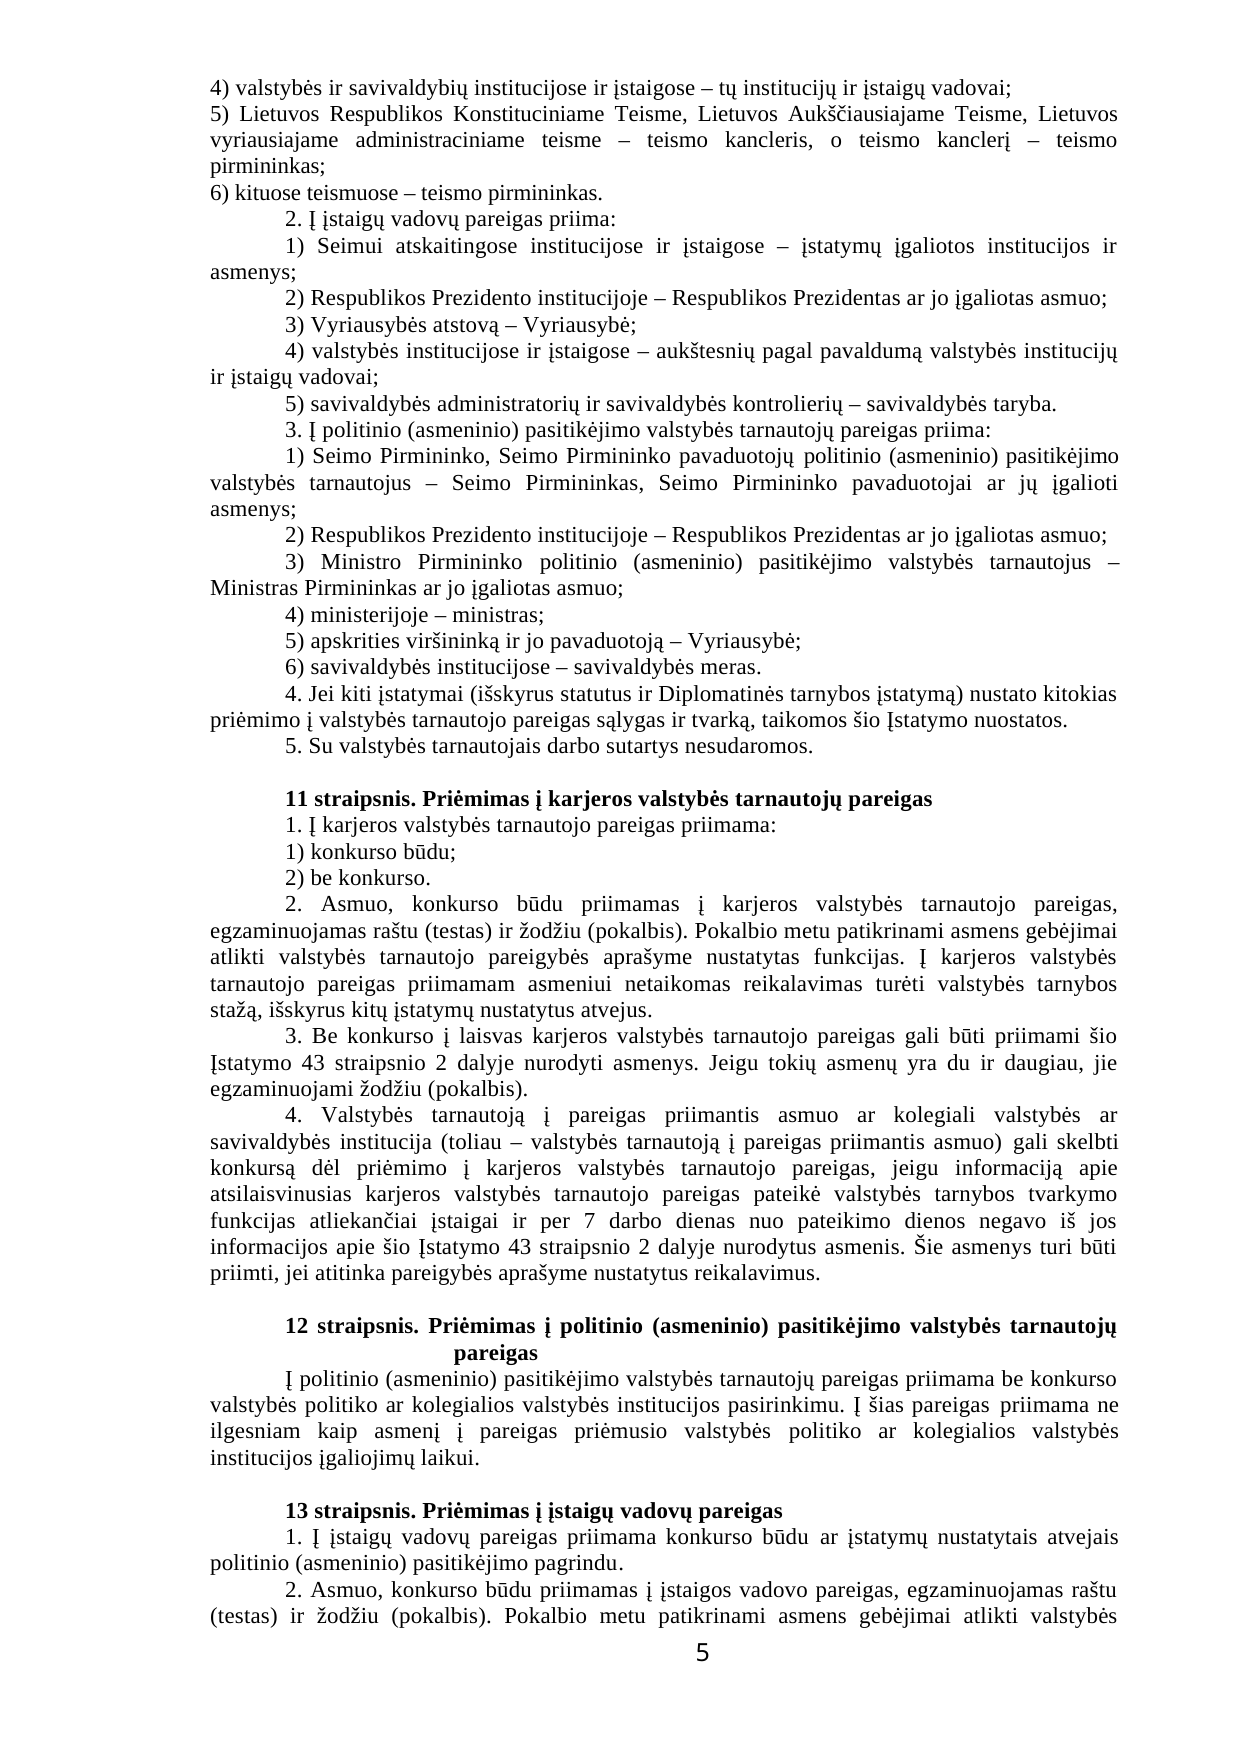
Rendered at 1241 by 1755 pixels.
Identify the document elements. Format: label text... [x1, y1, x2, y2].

text 4) ministerijoje – ministras; [210, 601, 1119, 627]
text 13 straipsnis. Priėmimas į įstaigų vadovų pareigas [210, 1497, 1119, 1523]
text 2) be konkurso. [210, 864, 1119, 891]
text 3) Ministro Pirmininko politinio (asmeninio) pasitikėjimo valstybės tarnautojus – Ministras Pirmininkas ar jo įgaliotas asmuo; [210, 548, 1119, 601]
text 1. Į įstaigų vadovų pareigas priimama konkurso būdu ar įstatymų nustatytais atvejais politinio (asmeninio) pasitikėjimo pagrindu. [210, 1523, 1119, 1576]
text 5. Su valstybės tarnautojais darbo sutartys nesudaromos. [210, 732, 1119, 759]
text 2) Respublikos Prezidento institucijoje – Respublikos Prezidentas ar jo įgaliotas asmuo; [210, 284, 1119, 311]
text 2. Asmuo, konkurso būdu priimamas į įstaigos vadovo pareigas, egzaminuojamas raštu (testas) ir žodžiu (pokalbis). Pokalbio metu patikrinami asmens gebėjimai atlikti valstybės [210, 1576, 1119, 1628]
text 12 straipsnis. Priėmimas į politinio (asmeninio) pasitikėjimo valstybės tarnautojų pareigas [285, 1312, 1119, 1365]
text 4. Valstybės tarnautoją į pareigas priimantis asmuo ar kolegiali valstybės ar savivaldybės institucija (toliau – valstybės tarnautoją į pareigas priimantis asmuo) gali skelbti konkursą dėl priėmimo į karjeros valstybės tarnautojo pareigas, jeigu informaciją apie atsilaisvinusias karjeros valstybės tarnautojo pareigas pateikė valstybės tarnybos tvarkymo funkcijas atliekančiai įstaigai ir per 7 darbo dienas nuo pateikimo dienos negavo iš jos informacijos apie šio Įstatymo 43 straipsnio 2 dalyje nurodytus asmenis. Šie asmenys turi būti priimti, jei atitinka pareigybės aprašyme nustatytus reikalavimus. [210, 1101, 1119, 1286]
text Į politinio (asmeninio) pasitikėjimo valstybės tarnautojų pareigas priimama be konkurso valstybės politiko ar kolegialios valstybės institucijos pasirinkimu. Į šias pareigas priimama ne ilgesniam kaip asmenį į pareigas priėmusio valstybės politiko ar kolegialios valstybės institucijos įgaliojimų laikui. [210, 1365, 1119, 1470]
text 2) Respublikos Prezidento institucijoje – Respublikos Prezidentas ar jo įgaliotas asmuo; [210, 522, 1119, 548]
text 4. Jei kiti įstatymai (išskyrus statutus ir Diplomatinės tarnybos įstatymą) nustato kitokias priėmimo į valstybės tarnautojo pareigas sąlygas ir tvarką, taikomos šio Įstatymo nuostatos. [210, 680, 1119, 732]
text 4) valstybės ir savivaldybių institucijose ir įstaigose – tų institucijų ir įstaigų vadovai; [210, 73, 1119, 100]
text 3. Be konkurso į laisvas karjeros valstybės tarnautojo pareigas gali būti priimami šio Įstatymo 43 straipsnio 2 dalyje nurodyti asmenys. Jeigu tokių asmenų yra du ir daugiau, jie egzaminuojami žodžiu (pokalbis). [210, 1022, 1119, 1101]
text 5) Lietuvos Respublikos Konstituciniame Teisme, Lietuvos Aukščiausiajame Teisme, Lietuvos vyriausiajame administraciniame teisme – teismo kancleris, o teismo kanclerį – teismo pirmininkas; [210, 100, 1119, 179]
text 4) valstybės institucijose ir įstaigose – aukštesnių pagal pavaldumą valstybės institucijų ir įstaigų vadovai; [210, 337, 1119, 390]
text 1. Į karjeros valstybės tarnautojo pareigas priimama: [210, 811, 1119, 838]
text 2. Į įstaigų vadovų pareigas priima: [210, 205, 1119, 232]
text 5) apskrities viršininką ir jo pavaduotoją – Vyriausybė; [210, 627, 1119, 653]
text 11 straipsnis. Priėmimas į karjeros valstybės tarnautojų pareigas [210, 785, 1119, 811]
text 6) savivaldybės institucijose – savivaldybės meras. [210, 653, 1119, 680]
text 5) savivaldybės administratorių ir savivaldybės kontrolierių – savivaldybės taryba. [210, 390, 1119, 416]
text 1) Seimo Pirmininko, Seimo Pirmininko pavaduotojų politinio (asmeninio) pasitikėjimo valstybės tarnautojus – Seimo Pirmininkas, Seimo Pirmininko pavaduotojai ar jų įgalioti asmenys; [210, 442, 1119, 522]
text 3) Vyriausybės atstovą – Vyriausybė; [210, 311, 1119, 337]
text 6) kituose teismuose – teismo pirmininkas. [210, 179, 1119, 205]
text 2. Asmuo, konkurso būdu priimamas į karjeros valstybės tarnautojo pareigas, egzaminuojamas raštu (testas) ir žodžiu (pokalbis). Pokalbio metu patikrinami asmens gebėjimai atlikti valstybės tarnautojo pareigybės aprašyme nustatytas funkcijas. Į karjeros valstybės tarnautojo pareigas priimamam asmeniui netaikomas reikalavimas turėti valstybės tarnybos stažą, išskyrus kitų įstatymų nustatytus atvejus. [210, 891, 1119, 1022]
text 1) konkurso būdu; [210, 838, 1119, 864]
text 3. Į politinio (asmeninio) pasitikėjimo valstybės tarnautojų pareigas priima: [210, 416, 1119, 442]
text 1) Seimui atskaitingose institucijose ir įstaigose – įstatymų įgaliotos institucijos ir asmenys; [210, 232, 1119, 284]
